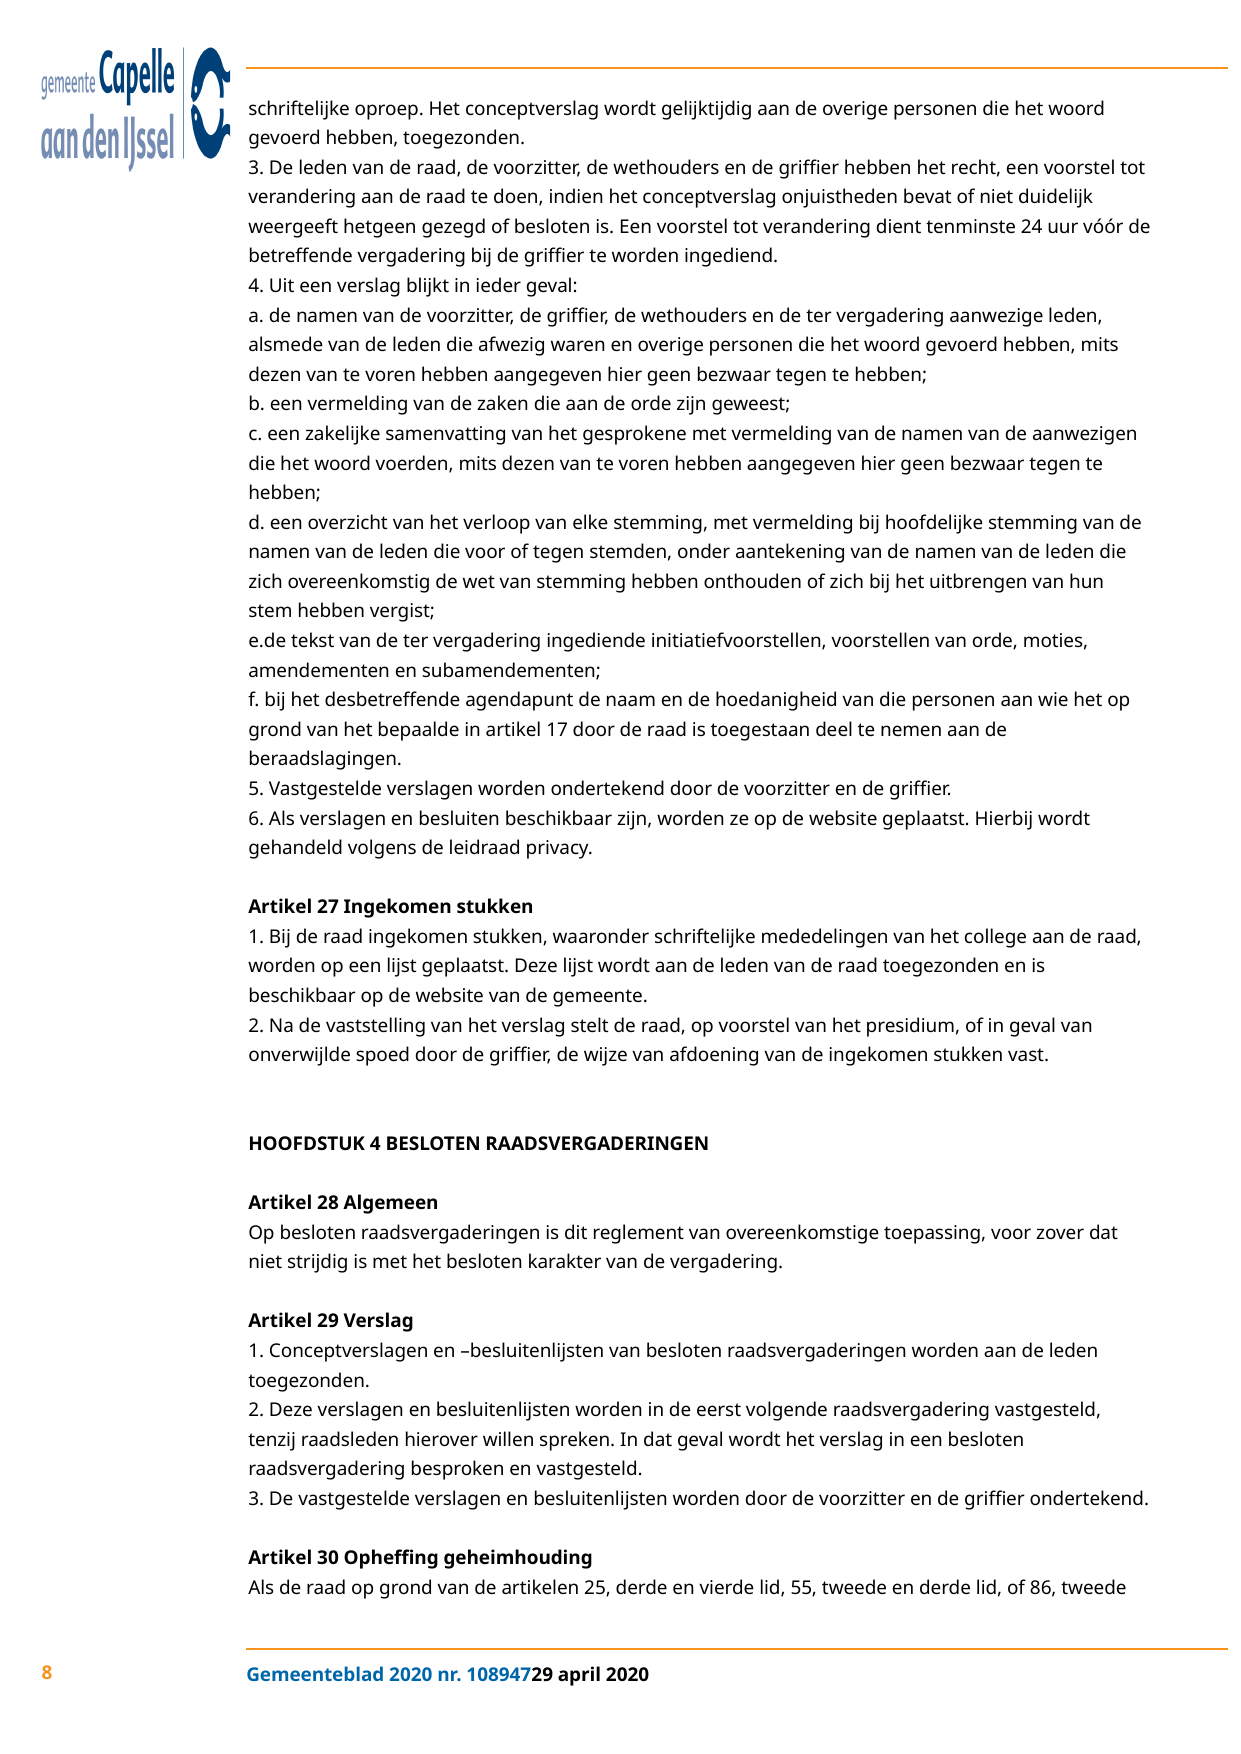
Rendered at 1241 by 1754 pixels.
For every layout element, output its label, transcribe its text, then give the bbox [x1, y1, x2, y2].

text HOOFDSTUK 4 BESLOTEN RAADSVERGADERINGEN [248, 1130, 1152, 1156]
text Artikel 27 Ingekomen stukken [248, 893, 1152, 919]
text c. een zakelijke samenvatting van het gesprokene met vermelding van de namen van de aanwezigen die het woord voerden, mits dezen van te voren hebben aangegeven hier geen bezwaar tegen te hebben; [248, 420, 1152, 505]
picture [41, 47, 231, 172]
text 5. Vastgestelde verslagen worden ondertekend door de voorzitter en de griffier. [248, 775, 1152, 801]
text 1. Conceptverslagen en –besluitenlijsten van besloten raadsvergaderingen worden aan de leden toegezonden. [248, 1337, 1152, 1393]
text Artikel 30 Opheffing geheimhouding [248, 1544, 1152, 1570]
text schriftelijke oproep. Het conceptverslag wordt gelijktijdig aan de overige personen die het woord gevoerd hebben, toegezonden. [248, 95, 1152, 150]
text f. bij het desbetreffende agendapunt de naam en de hoedanigheid van die personen aan wie het op grond van het bepaalde in artikel 17 door de raad is toegestaan deel te nemen aan de beraadslagingen. [248, 686, 1152, 771]
text b. een vermelding van de zaken die aan de orde zijn geweest; [248, 391, 1152, 416]
text 2. Na de vaststelling van het verslag stelt de raad, op voorstel van het presidium, of in geval van onverwijlde spoed door de griffier, de wijze van afdoening van de ingekomen stukken vast. [248, 1012, 1152, 1067]
text 3. De vastgestelde verslagen en besluitenlijsten worden door de voorzitter en de griffier ondertekend. [248, 1485, 1152, 1511]
text Artikel 29 Verslag [248, 1308, 1152, 1333]
text 1. Bij de raad ingekomen stukken, waaronder schriftelijke mededelingen van het college aan de raad, worden op een lijst geplaatst. Deze lijst wordt aan de leden van de raad toegezonden en is beschikbaar op de website van de gemeente. [248, 923, 1152, 1008]
text 6. Als verslagen en besluiten beschikbaar zijn, worden ze op de website geplaatst. Hierbij wordt gehandeld volgens de leidraad privacy. [248, 805, 1152, 860]
text a. de namen van de voorzitter, de griffier, de wethouders en de ter vergadering aanwezige leden, alsmede van de leden die afwezig waren en overige personen die het woord gevoerd hebben, mits dezen van te voren hebben aangegeven hier geen bezwaar tegen te hebben; [248, 302, 1152, 387]
text Op besloten raadsvergaderingen is dit reglement van overeenkomstige toepassing, voor zover dat niet strijdig is met het besloten karakter van de vergadering. [248, 1219, 1152, 1274]
text e.de tekst van de ter vergadering ingediende initiatiefvoorstellen, voorstellen van orde, moties, amendementen en subamendementen; [248, 627, 1152, 683]
text Artikel 28 Algemeen [248, 1189, 1152, 1215]
text d. een overzicht van het verloop van elke stemming, met vermelding bij hoofdelijke stemming van de namen van de leden die voor of tegen stemden, onder aantekening van de namen van de leden die zich overeenkomstig de wet van stemming hebben onthouden of zich bij het uitbrengen van hun stem hebben vergist; [248, 509, 1152, 623]
text 3. De leden van de raad, de voorzitter, de wethouders en de griffier hebben het recht, een voorstel tot verandering aan de raad te doen, indien het conceptverslag onjuistheden bevat of niet duidelijk weergeeft hetgeen gezegd of besloten is. Een voorstel tot verandering dient tenminste 24 uur vóór de betreffende vergadering bij de griffier te worden ingediend. [248, 154, 1152, 268]
text Als de raad op grond van de artikelen 25, derde en vierde lid, 55, tweede en derde lid, of 86, tweede [248, 1574, 1152, 1600]
text 2. Deze verslagen en besluitenlijsten worden in de eerst volgende raadsvergadering vastgesteld, tenzij raadsleden hierover willen spreken. In dat geval wordt het verslag in een besloten raadsvergadering besproken en vastgesteld. [248, 1396, 1152, 1481]
text 4. Uit een verslag blijkt in ieder geval: [248, 272, 1152, 298]
